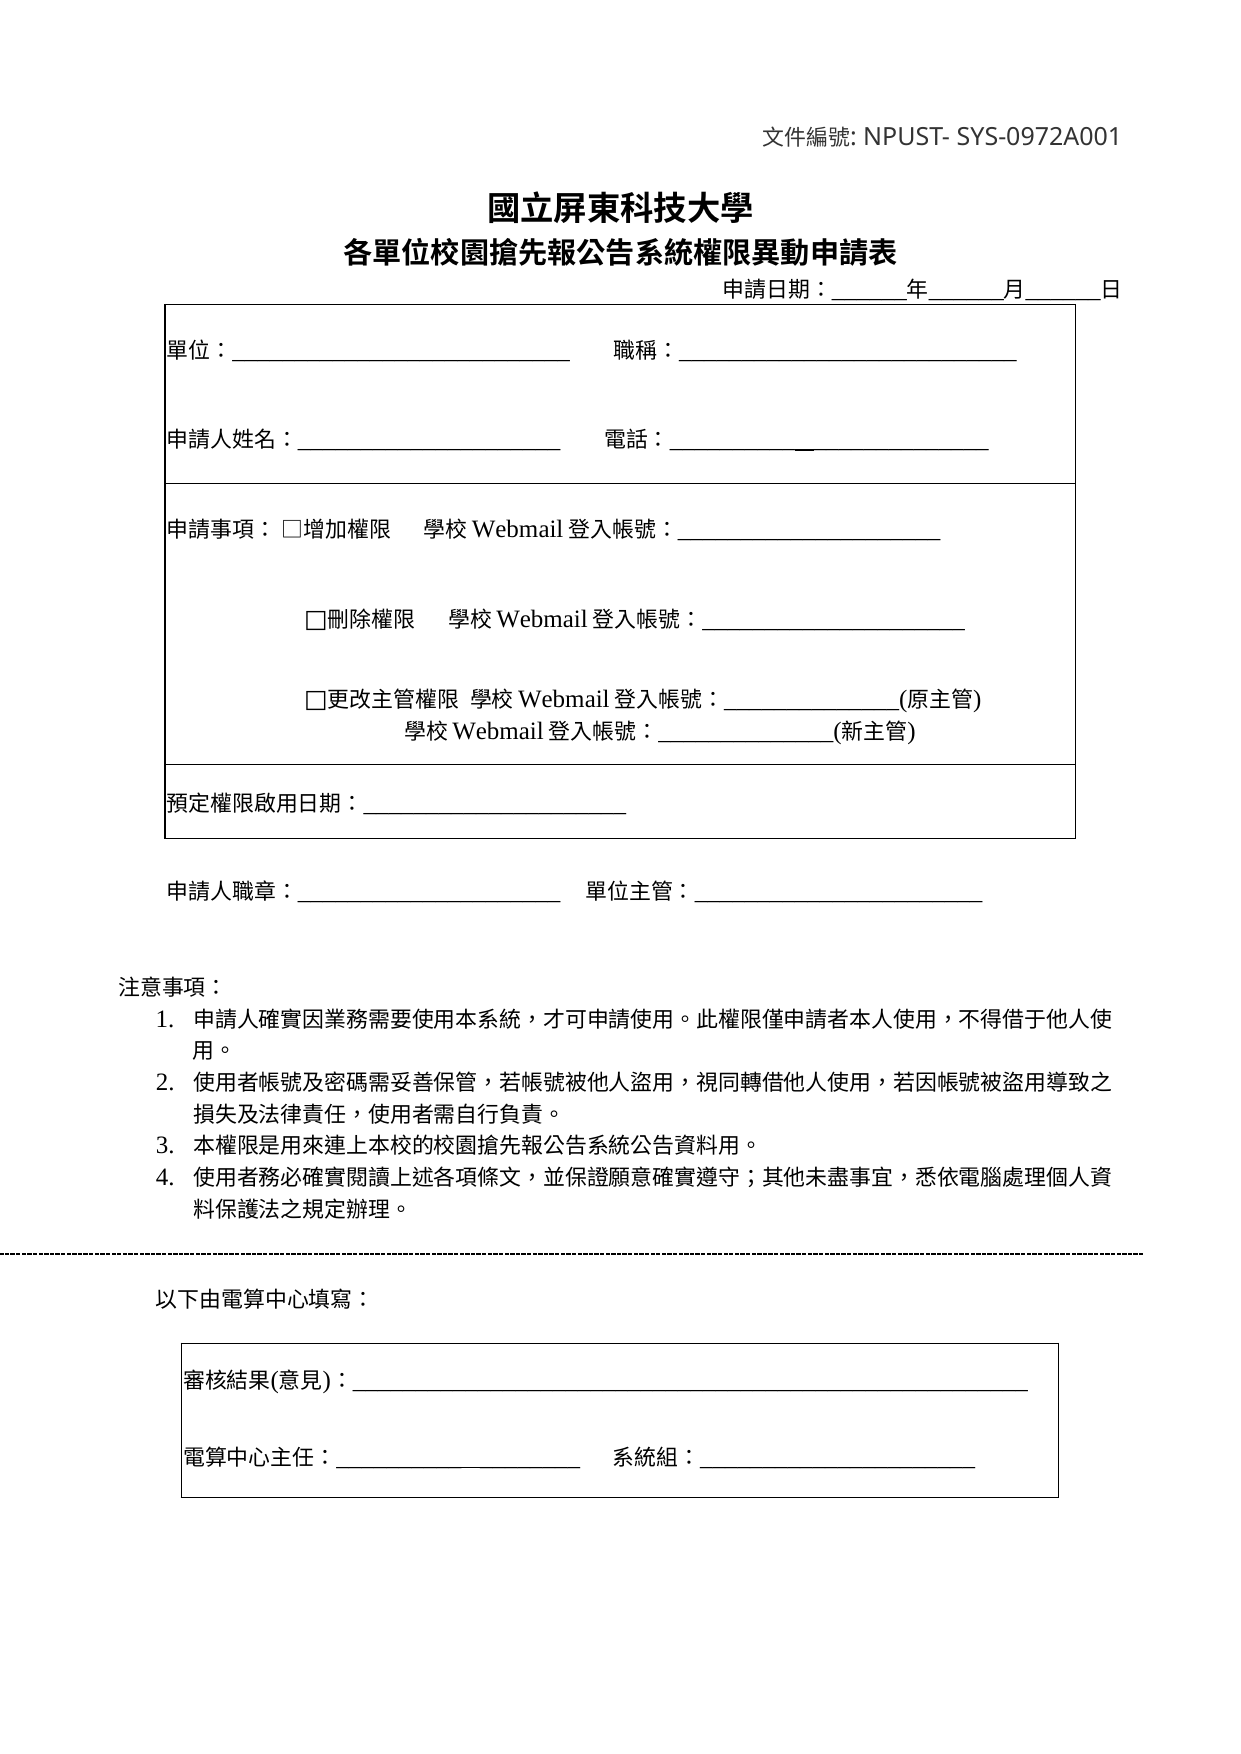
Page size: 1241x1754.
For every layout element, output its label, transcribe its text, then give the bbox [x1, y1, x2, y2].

text 以下由電算中心填寫： [156, 1282, 1122, 1313]
table_cell 電算中心主任：__________ ________ 系統組：______________________ [182, 1414, 1058, 1497]
subtitle 國立屏東科技大學 各單位校園搶先報公告系統權限異動申請表 [118, 182, 1122, 272]
list 使用者務必確實閱讀上述各項條文，並保證願意確實遵守；其他未盡事宜，悉依電腦處理個人資料保護法之規定辦理。 [156, 1160, 1122, 1223]
table_cell 申請事項： □增加權限 學校Webmail登入帳號：_____________________ [166, 484, 1075, 573]
table_cell □更改主管權限 學校Webmail登入帳號：______________(原主管) 學校Webmail登入帳號：______________(新主管) [166, 662, 1075, 764]
list 本權限是用來連上本校的校園搶先報公告系統公告資料用。 [156, 1128, 1122, 1160]
table_header 審核結果(意見)：______________________________________________________ [182, 1344, 1058, 1414]
table_cell 申請人職章：_____________________ 單位主管：_______________________ [165, 839, 1075, 941]
text 注意事項： [118, 970, 1122, 1002]
list 申請人確實因業務需要使用本系統，才可申請使用。此權限僅申請者本人使用，不得借于他人使用。 [155, 1002, 1122, 1065]
table_cell □刪除權限 學校Webmail登入帳號：_____________________ [166, 573, 1075, 662]
table_cell 預定權限啟用日期：_____________________ [166, 765, 1075, 838]
list 使用者帳號及密碼需妥善保管，若帳號被他人盜用，視同轉借他人使用，若因帳號被盜用導致之損失及法律責任，使用者需自行負責。 [156, 1065, 1122, 1128]
table_header 單位：___________________________ 職稱：___________________________ [166, 305, 1075, 393]
table_cell 申請人姓名：_____________________ 電話：__________ ______________ [166, 394, 1075, 483]
text 申請日期：______年______月______日 [118, 272, 1122, 304]
